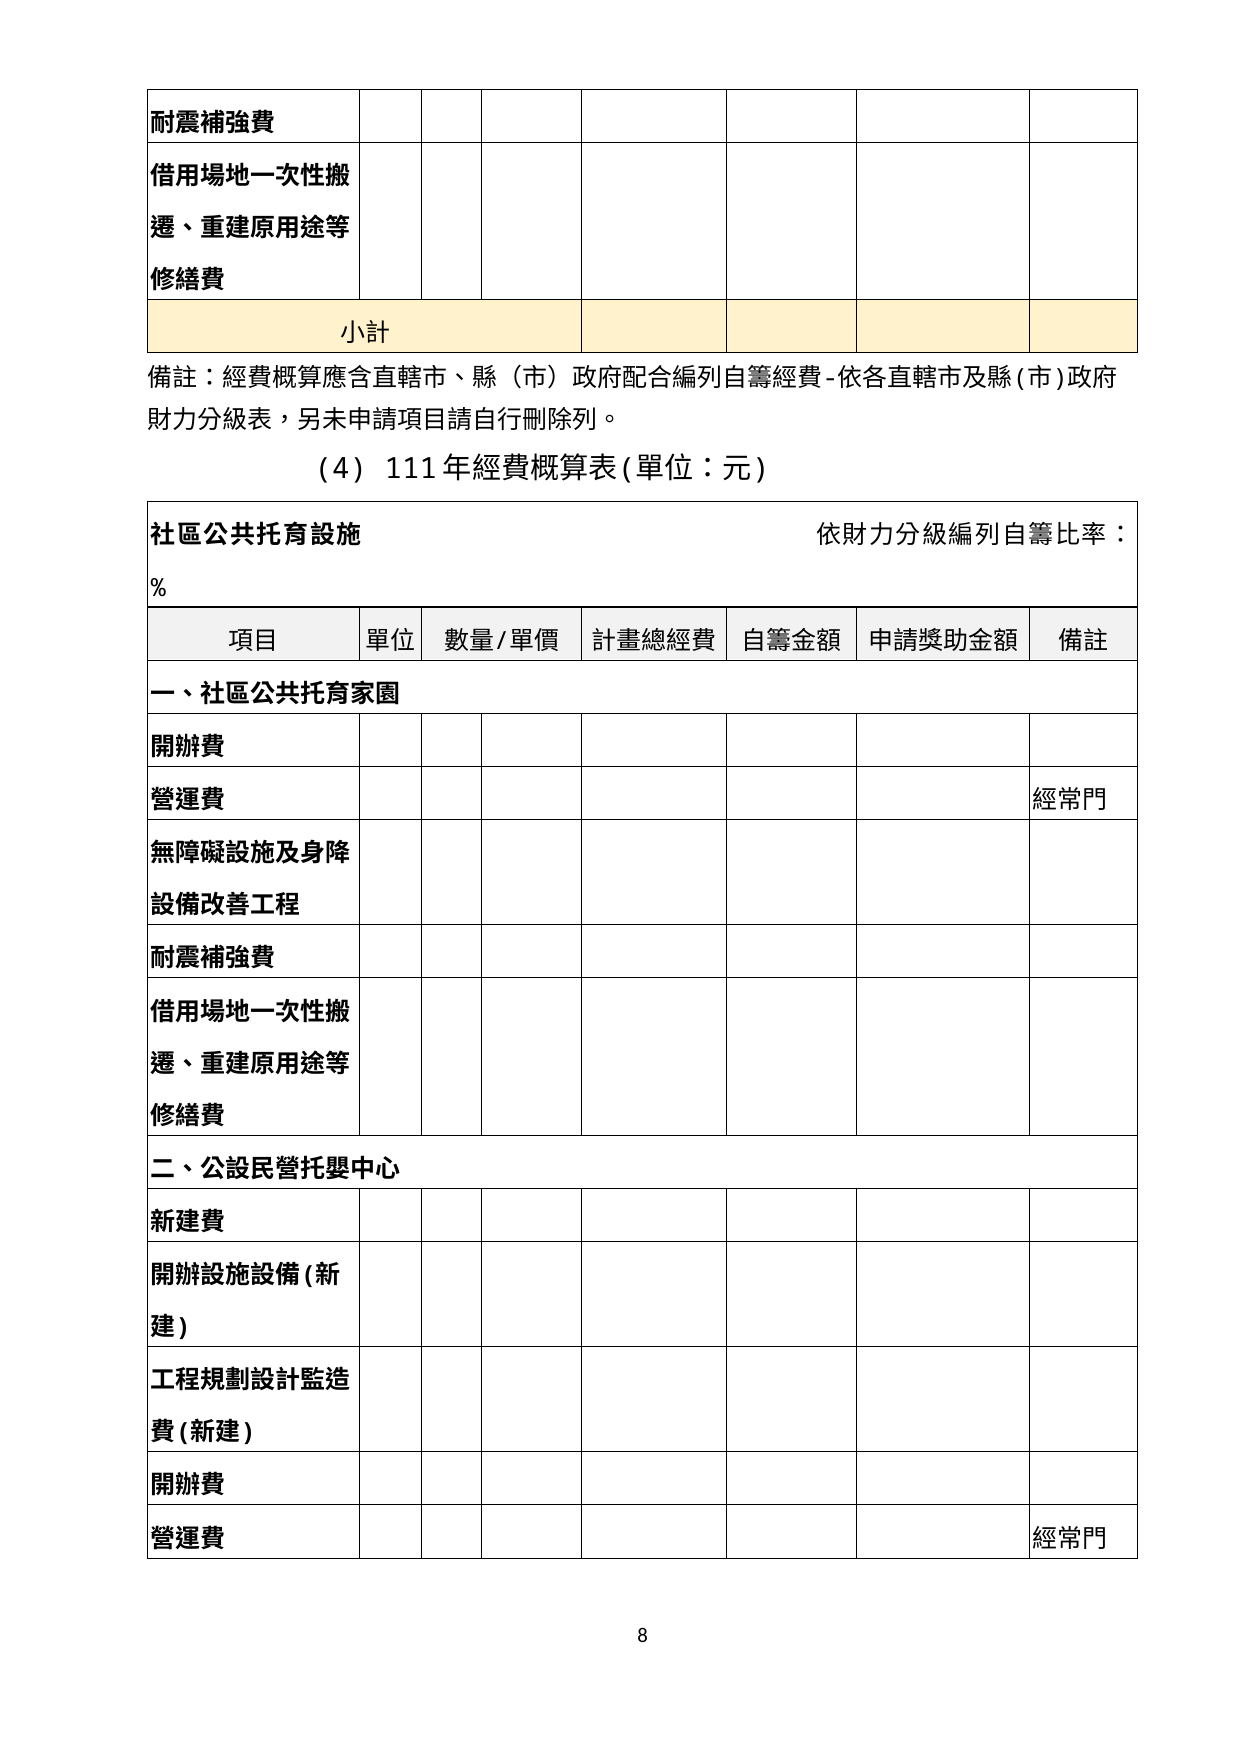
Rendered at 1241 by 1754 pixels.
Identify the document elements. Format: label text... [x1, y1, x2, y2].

list 111年經費概算表(單位：元) [314, 437, 1137, 489]
table_cell [727, 1452, 856, 1504]
table_cell [727, 925, 856, 977]
table_cell [857, 714, 1029, 766]
table_cell [727, 90, 856, 142]
table_cell [482, 1452, 581, 1504]
table_cell [1030, 820, 1137, 924]
table_cell [1030, 925, 1137, 977]
table_cell [482, 1242, 581, 1346]
table_cell [422, 1347, 481, 1451]
table_cell [360, 820, 421, 924]
table_cell 單位 [360, 608, 421, 659]
table_cell [857, 1452, 1029, 1504]
table_cell [360, 1505, 421, 1557]
table_cell [857, 90, 1029, 142]
table_cell 自籌金額 [727, 608, 856, 659]
table_cell 申請獎助金額 [857, 608, 1029, 659]
table_cell [857, 925, 1029, 977]
table_cell [482, 925, 581, 977]
table_cell [422, 143, 481, 299]
table_cell [727, 1189, 856, 1241]
table_cell [422, 1505, 481, 1557]
table_cell [582, 90, 726, 142]
table_cell [360, 143, 421, 299]
text 備註：經費概算應含直轄市、縣（市）政府配合編列自籌經費-依各直轄市及縣(市)政府財力分級表，另未申請項目請自行刪除列。 [148, 353, 1137, 437]
table_cell [422, 90, 481, 142]
table_cell [727, 820, 856, 924]
table_cell [482, 1189, 581, 1241]
table_cell [422, 1452, 481, 1504]
table_cell [482, 820, 581, 924]
table_cell [1030, 1452, 1137, 1504]
table_cell 新建費 [148, 1189, 359, 1241]
table_cell 經常門 [1030, 1505, 1137, 1557]
table_cell [360, 767, 421, 819]
table_cell [422, 925, 481, 977]
table_cell [482, 143, 581, 299]
table_cell [360, 1452, 421, 1504]
table_cell [857, 1189, 1029, 1241]
table_cell [360, 978, 421, 1134]
table_cell [1030, 300, 1137, 352]
table_cell [582, 978, 726, 1134]
table_cell [482, 1505, 581, 1557]
table_cell [727, 300, 856, 352]
table_cell [422, 767, 481, 819]
table_cell [582, 143, 726, 299]
table_cell 營運費 [148, 1505, 359, 1557]
table_cell [727, 1242, 856, 1346]
table_cell 一、社區公共托育家園 [148, 661, 1137, 713]
table_cell [422, 820, 481, 924]
table_cell 耐震補強費 [148, 925, 359, 977]
table_cell [1030, 978, 1137, 1134]
table_cell [582, 1347, 726, 1451]
table_cell [360, 90, 421, 142]
table_header 社區公共托育設施 依財力分級編列自籌比率： % [148, 502, 1137, 606]
table_cell [582, 820, 726, 924]
table_cell 營運費 [148, 767, 359, 819]
table_cell [727, 1347, 856, 1451]
table_cell [482, 767, 581, 819]
table_cell [582, 767, 726, 819]
table_cell 經常門 [1030, 767, 1137, 819]
table_cell [360, 1189, 421, 1241]
table_cell [727, 714, 856, 766]
table_cell 借用場地一次性搬遷、重建原用途等修繕費 [148, 143, 359, 299]
table_cell 二、公設民營托嬰中心 [148, 1136, 1137, 1188]
table_cell [360, 1347, 421, 1451]
table_cell 開辦設施設備(新建) [148, 1242, 359, 1346]
table_cell [582, 1505, 726, 1557]
table_cell [857, 1242, 1029, 1346]
table_cell 耐震補強費 [148, 90, 359, 142]
table_cell 項目 [148, 608, 359, 659]
table_cell [1030, 1347, 1137, 1451]
table_cell [482, 978, 581, 1134]
table_cell [727, 978, 856, 1134]
table_cell [582, 1242, 726, 1346]
table_cell 小計 [148, 300, 581, 352]
table_cell [422, 978, 481, 1134]
table_cell [582, 300, 726, 352]
table_cell [857, 767, 1029, 819]
table_cell 工程規劃設計監造費(新建) [148, 1347, 359, 1451]
table_cell 數量/單價 [422, 608, 581, 659]
table_cell [727, 1505, 856, 1557]
table_cell 備註 [1030, 608, 1137, 659]
table_cell [582, 925, 726, 977]
table_cell [482, 1347, 581, 1451]
table_cell [360, 925, 421, 977]
table_cell [727, 143, 856, 299]
table_cell [582, 1189, 726, 1241]
table_cell [482, 90, 581, 142]
table_cell [1030, 1189, 1137, 1241]
table_cell 借用場地一次性搬遷、重建原用途等修繕費 [148, 978, 359, 1134]
table_cell [482, 714, 581, 766]
table_cell [1030, 90, 1137, 142]
table_cell [727, 767, 856, 819]
table_cell [1030, 714, 1137, 766]
table_cell [857, 1505, 1029, 1557]
table_cell [1030, 143, 1137, 299]
table_cell [582, 1452, 726, 1504]
table_cell [360, 714, 421, 766]
table_cell [422, 1242, 481, 1346]
table_cell [1030, 1242, 1137, 1346]
table_cell 計畫總經費 [582, 608, 726, 659]
table_cell [857, 1347, 1029, 1451]
table_cell [422, 714, 481, 766]
table_cell [857, 978, 1029, 1134]
table_cell [422, 1189, 481, 1241]
table_cell [857, 820, 1029, 924]
table_cell [857, 300, 1029, 352]
table_cell 開辦費 [148, 714, 359, 766]
table_cell 無障礙設施及身降設備改善工程 [148, 820, 359, 924]
table_cell 開辦費 [148, 1452, 359, 1504]
table_cell [582, 714, 726, 766]
table_cell [360, 1242, 421, 1346]
table_cell [857, 143, 1029, 299]
